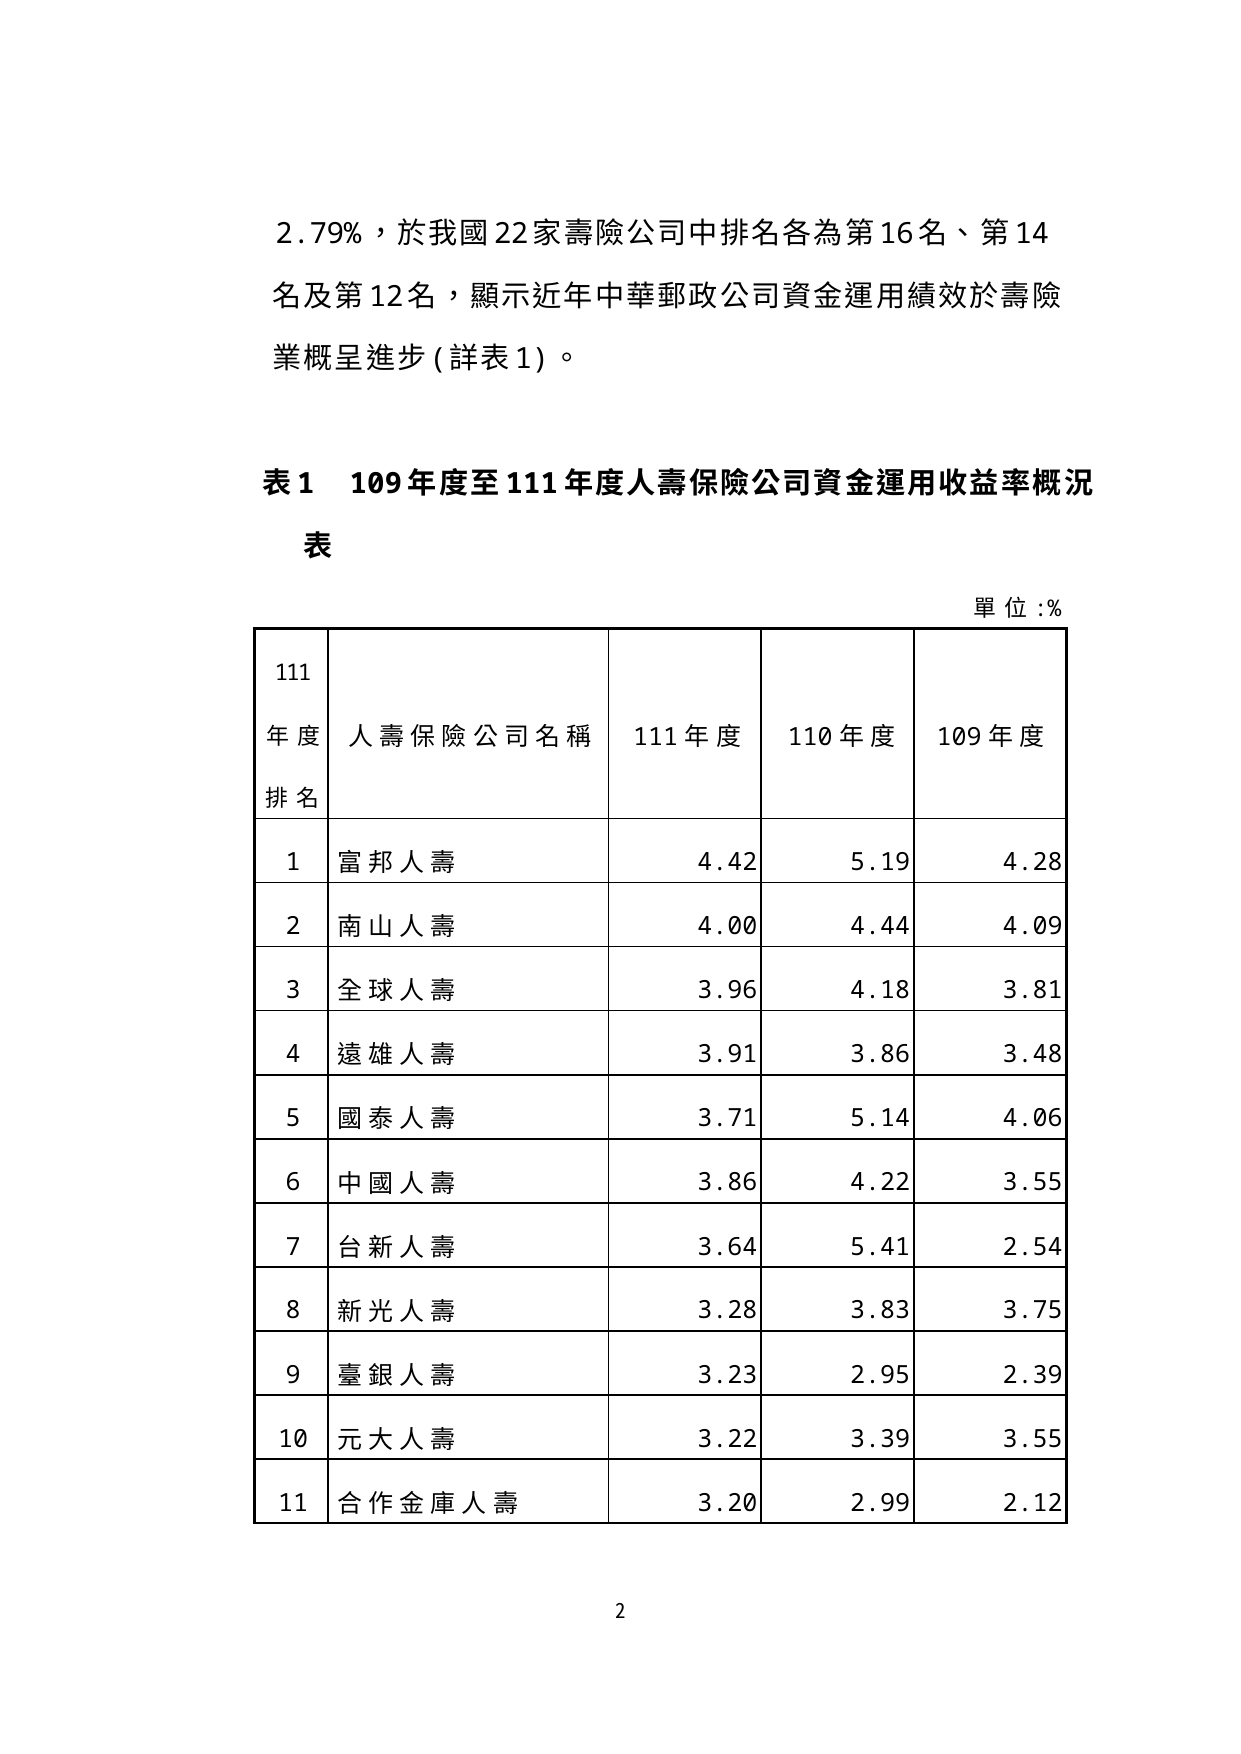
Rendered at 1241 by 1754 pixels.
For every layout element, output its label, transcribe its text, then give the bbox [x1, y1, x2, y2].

table_cell 3.75 [915, 1268, 1065, 1330]
table_cell 3.39 [762, 1396, 913, 1458]
table_cell 2.95 [762, 1332, 913, 1394]
table_cell 2.99 [762, 1460, 913, 1522]
table_header 111年度排名 [256, 630, 327, 818]
table_cell 遠雄人壽 [329, 1011, 608, 1074]
table_cell 5.19 [762, 819, 913, 882]
table_cell 台新人壽 [329, 1204, 608, 1266]
table_cell 4 [256, 1011, 327, 1074]
table_cell 3.83 [762, 1268, 913, 1330]
table_cell 7 [256, 1204, 327, 1266]
table_cell 4.00 [609, 883, 760, 946]
table_cell 全球人壽 [329, 947, 608, 1010]
table_cell 3.86 [762, 1011, 913, 1074]
table_cell 3.20 [609, 1460, 760, 1522]
table_cell 3.55 [915, 1396, 1065, 1458]
table_cell 3.64 [609, 1204, 760, 1266]
table_cell 2 [256, 883, 327, 946]
table_cell 富邦人壽 [329, 819, 608, 882]
table_cell 3.48 [915, 1011, 1065, 1074]
table_cell 3.23 [609, 1332, 760, 1394]
table_cell 4.09 [915, 883, 1065, 946]
table_cell 4.44 [762, 883, 913, 946]
table_cell 合作金庫人壽 [329, 1460, 608, 1522]
table_cell 6 [256, 1140, 327, 1202]
table_cell 10 [256, 1396, 327, 1458]
table_cell 3.28 [609, 1268, 760, 1330]
table_cell 9 [256, 1332, 327, 1394]
table_cell 3.86 [609, 1140, 760, 1202]
table_cell 2.12 [915, 1460, 1065, 1522]
table_cell 元大人壽 [329, 1396, 608, 1458]
table_cell 南山人壽 [329, 883, 608, 946]
table_cell 3.81 [915, 947, 1065, 1010]
table_cell 4.22 [762, 1140, 913, 1202]
table_cell 3 [256, 947, 327, 1010]
table_cell 3.22 [609, 1396, 760, 1458]
text 單位:% [251, 564, 1063, 627]
table_cell 中國人壽 [329, 1140, 608, 1202]
table_cell 5 [256, 1076, 327, 1138]
table_cell 3.71 [609, 1076, 760, 1138]
table_cell 4.18 [762, 947, 913, 1010]
table_cell 2.54 [915, 1204, 1065, 1266]
table_cell 臺銀人壽 [329, 1332, 608, 1394]
text 表1 109年度至111年度人壽保險公司資金運用收益率概況表 [251, 439, 1107, 564]
table_cell 4.28 [915, 819, 1065, 882]
table_header 110年度 [762, 630, 913, 818]
table_cell 5.14 [762, 1076, 913, 1138]
text 2.79%，於我國22家壽險公司中排名各為第16名、第14名及第12名，顯示近年中華郵政公司資金運用績效於壽險業概呈進步(詳表1)。 [266, 189, 1063, 377]
table_header 111年度 [609, 630, 760, 818]
table_cell 8 [256, 1268, 327, 1330]
table_cell 4.06 [915, 1076, 1065, 1138]
table_cell 3.55 [915, 1140, 1065, 1202]
table_cell 4.42 [609, 819, 760, 882]
table_cell 11 [256, 1460, 327, 1522]
table_cell 國泰人壽 [329, 1076, 608, 1138]
table_cell 新光人壽 [329, 1268, 608, 1330]
table_cell 2.39 [915, 1332, 1065, 1394]
table_header 人壽保險公司名稱 [329, 630, 608, 818]
table_header 109年度 [915, 630, 1065, 818]
table_cell 3.91 [609, 1011, 760, 1074]
table_cell 1 [256, 819, 327, 882]
table_cell 5.41 [762, 1204, 913, 1266]
table_cell 3.96 [609, 947, 760, 1010]
